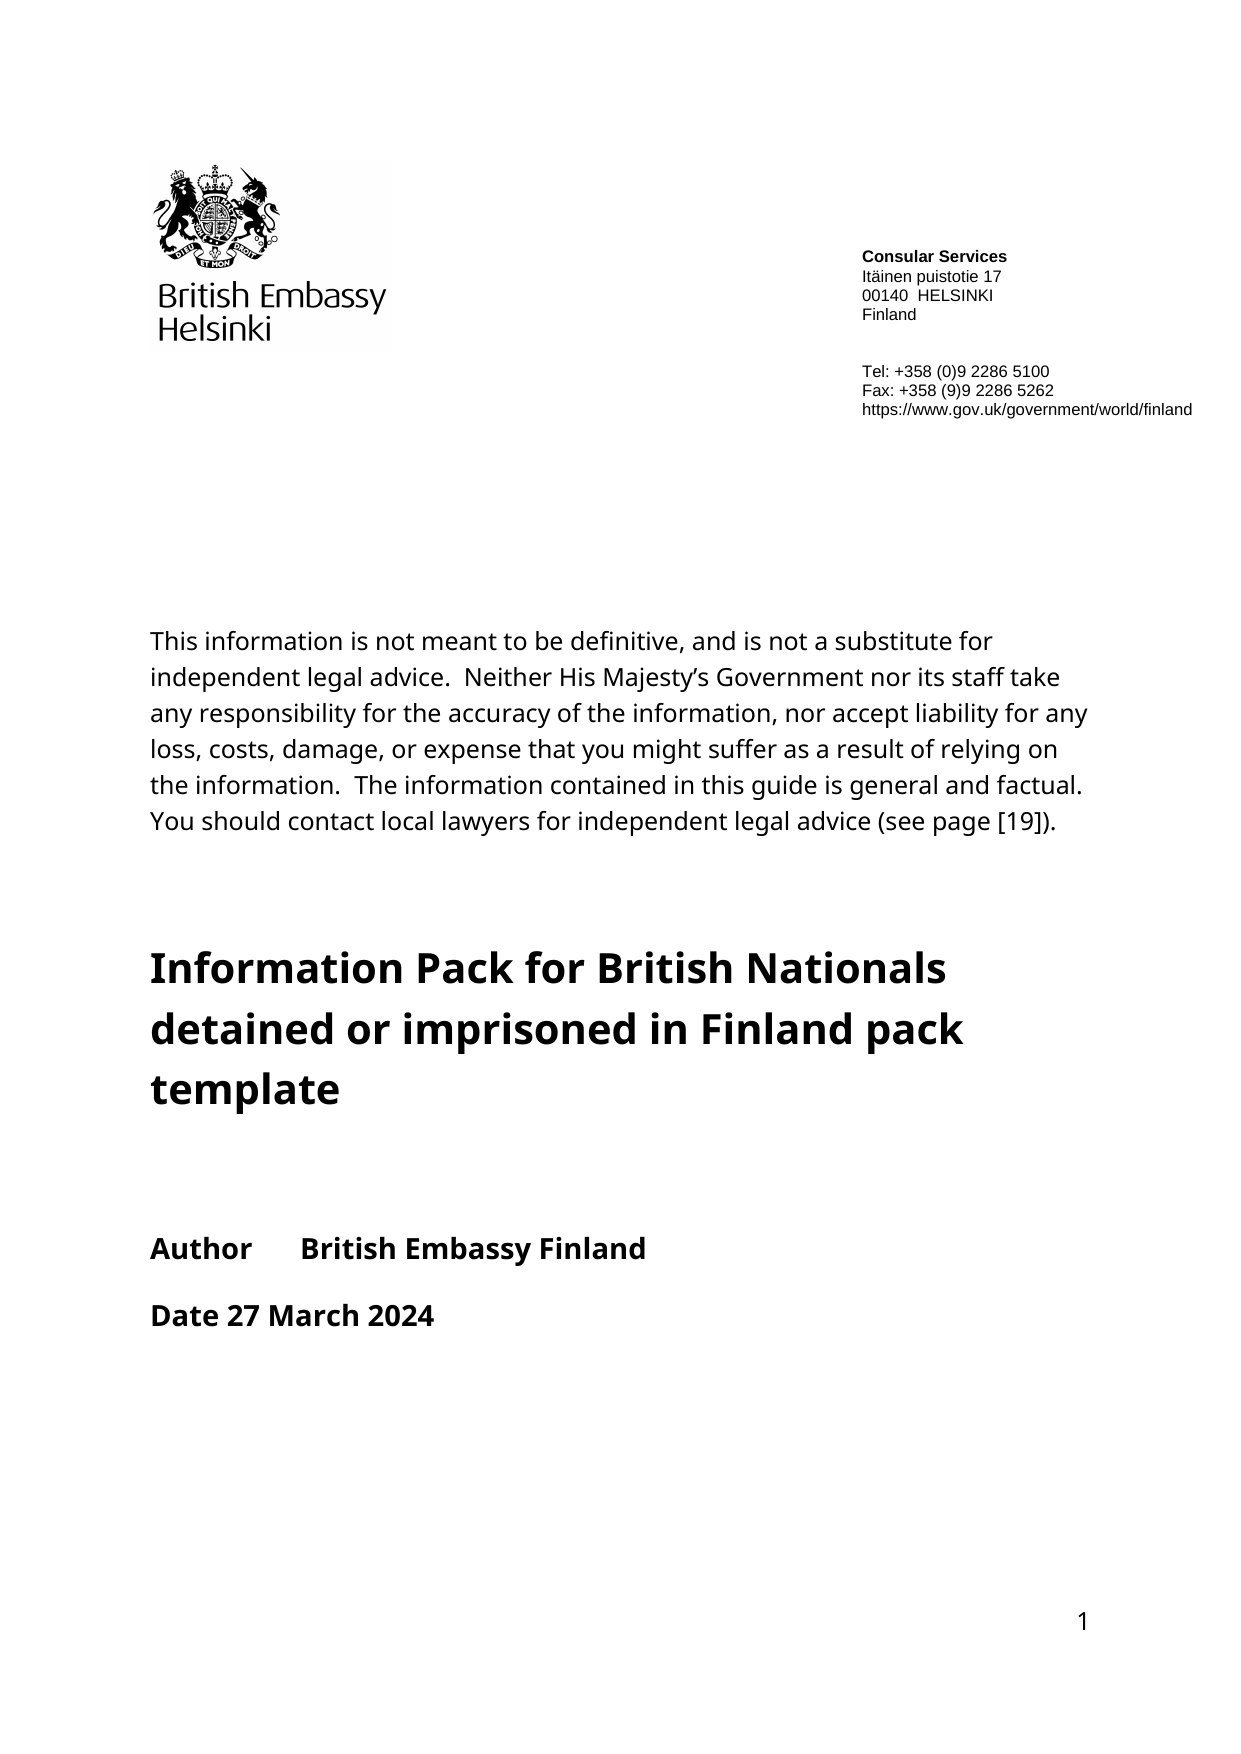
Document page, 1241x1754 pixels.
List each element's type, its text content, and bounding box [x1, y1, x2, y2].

text Information Pack for British Nationals detained or imprisoned in Finland pack template [150, 939, 1090, 1116]
text This information is not meant to be definitive, and is not a substitute for independent legal advice. Neither His Majesty’s Government nor its staff take any responsibility for the accuracy of the information, nor accept liability for any loss, costs, damage, or expense that you might suffer as a result of relying on the information. The information contained in this guide is general and factual. You should contact local lawyers for independent legal advice (see page [19]). [150, 623, 1090, 837]
text Date 27 March 2024 [150, 1295, 1090, 1335]
text Author British Embassy Finland [150, 1228, 1090, 1268]
